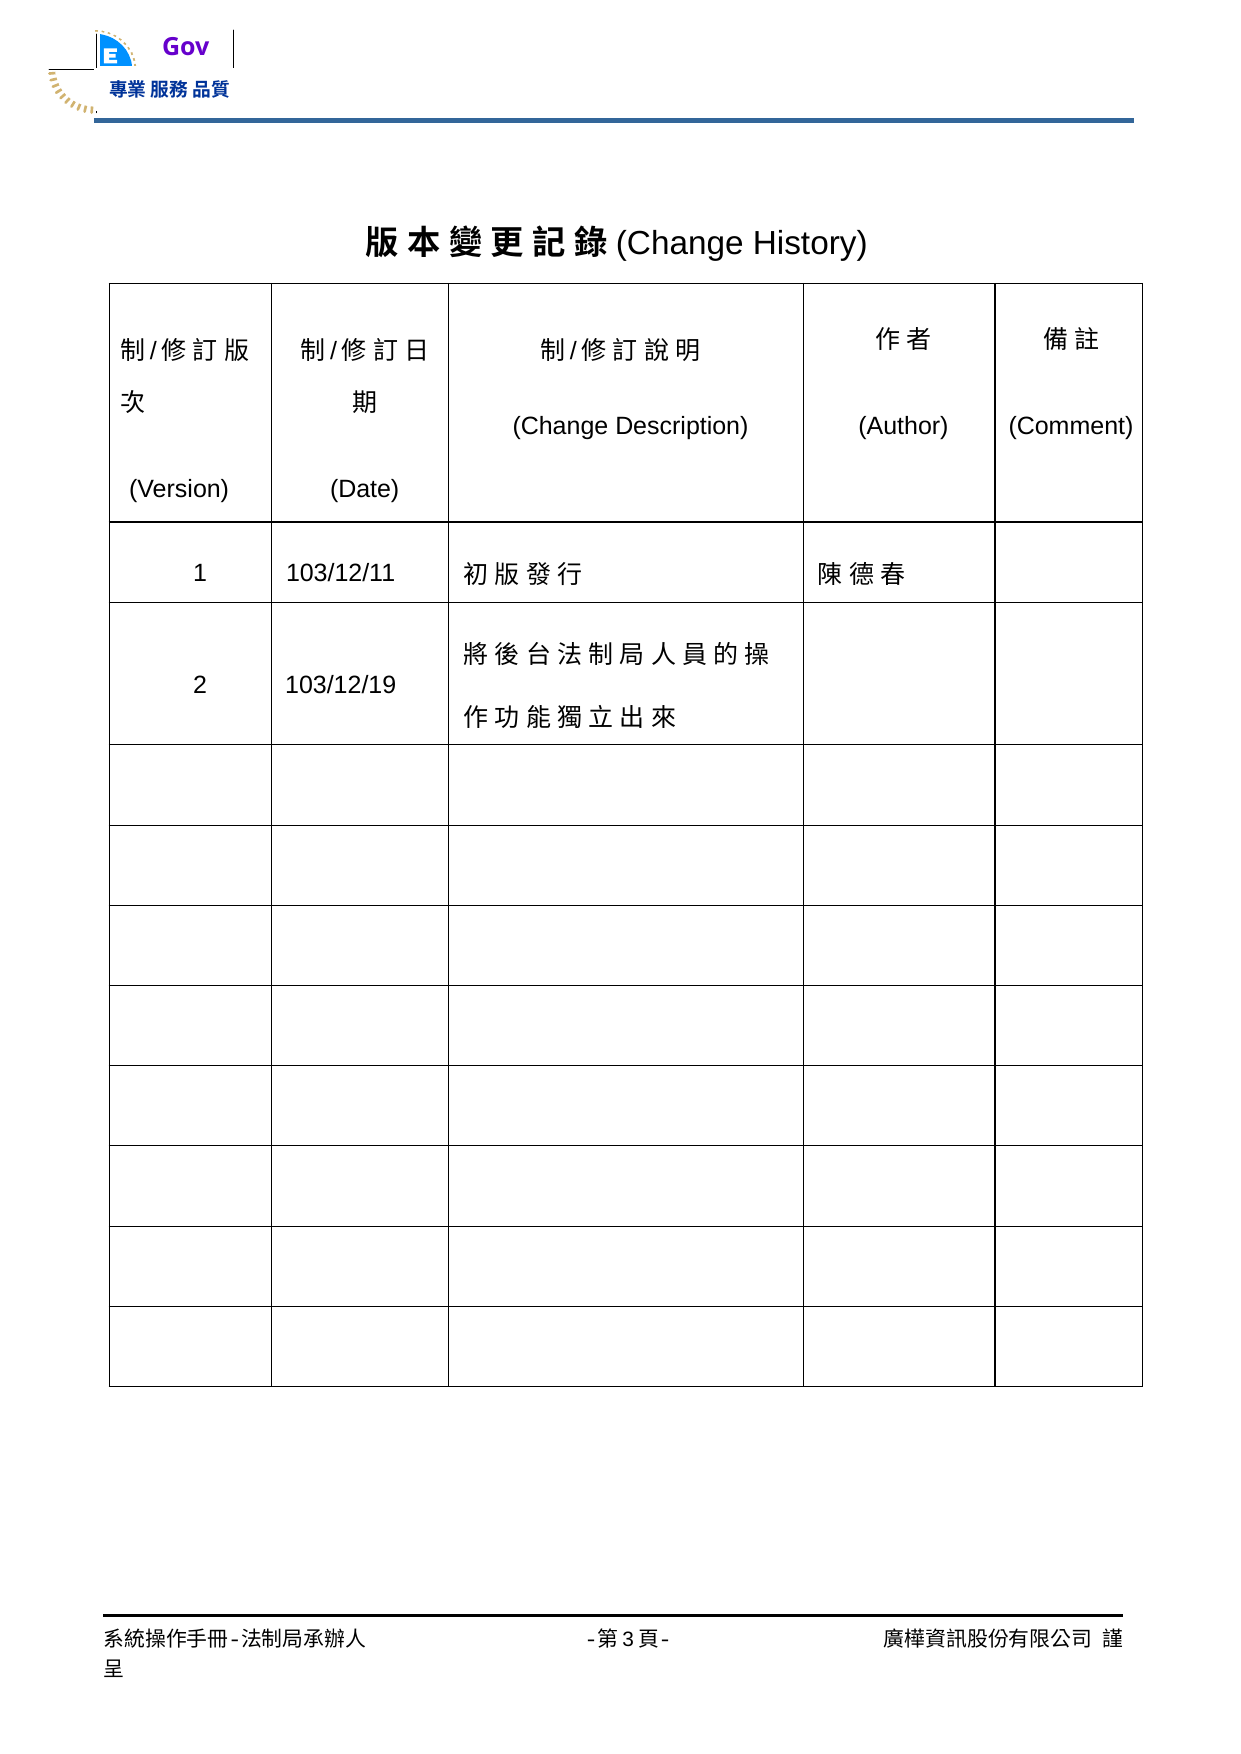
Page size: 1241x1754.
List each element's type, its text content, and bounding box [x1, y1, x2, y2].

table_cell [804, 826, 994, 905]
table_cell [272, 1307, 448, 1386]
table_cell [996, 986, 1142, 1065]
table_cell [449, 745, 803, 824]
table_cell [804, 1066, 994, 1145]
table_cell [996, 826, 1142, 905]
table_cell [804, 906, 994, 985]
text 版本變更記錄(Change History) [106, 158, 1127, 283]
table_header 備註 (Comment) [996, 284, 1142, 521]
table_cell [272, 986, 448, 1065]
table_cell [996, 1227, 1142, 1306]
table_cell [804, 1227, 994, 1306]
table_cell [449, 1307, 803, 1386]
table_header 制/修訂說明 (Change Description) [449, 284, 803, 521]
table_cell [110, 1146, 271, 1226]
table_cell [804, 603, 994, 744]
table_cell [804, 745, 994, 824]
table_cell [804, 1146, 994, 1226]
table_cell [804, 1307, 994, 1386]
table_cell [996, 1146, 1142, 1226]
table_cell [110, 1066, 271, 1145]
table_cell [272, 1066, 448, 1145]
table_cell [449, 1227, 803, 1306]
table_cell 103/12/11 [272, 523, 448, 602]
table_cell [449, 1146, 803, 1226]
table_header 制/修訂日期 (Date) [272, 284, 448, 521]
table_cell [804, 986, 994, 1065]
table_cell [110, 826, 271, 905]
table_cell [449, 826, 803, 905]
table_cell 2 [110, 603, 271, 744]
table_cell [272, 826, 448, 905]
table_header 作者 (Author) [804, 284, 994, 521]
table_cell [110, 745, 271, 824]
table_cell [996, 603, 1142, 744]
table_cell [996, 745, 1142, 824]
table_cell [996, 523, 1142, 602]
table_cell [449, 1066, 803, 1145]
table_cell [272, 906, 448, 985]
table_cell [110, 1227, 271, 1306]
table_cell [110, 1307, 271, 1386]
table_cell [110, 986, 271, 1065]
table_cell [272, 1227, 448, 1306]
table_cell 初版發行 [449, 523, 803, 602]
table_header 制/修訂版次 (Version) [110, 284, 271, 521]
table_cell 將後台法制局人員的操作功能獨立出來 [449, 603, 803, 744]
table_cell [996, 906, 1142, 985]
table_cell [449, 986, 803, 1065]
table_cell [996, 1066, 1142, 1145]
table_cell 103/12/19 [272, 603, 448, 744]
table_cell [272, 745, 448, 824]
table_cell [110, 906, 271, 985]
table_cell [996, 1307, 1142, 1386]
table_cell 陳德春 [804, 523, 994, 602]
table_cell [449, 906, 803, 985]
table_cell 1 [110, 523, 271, 602]
table_cell [272, 1146, 448, 1226]
